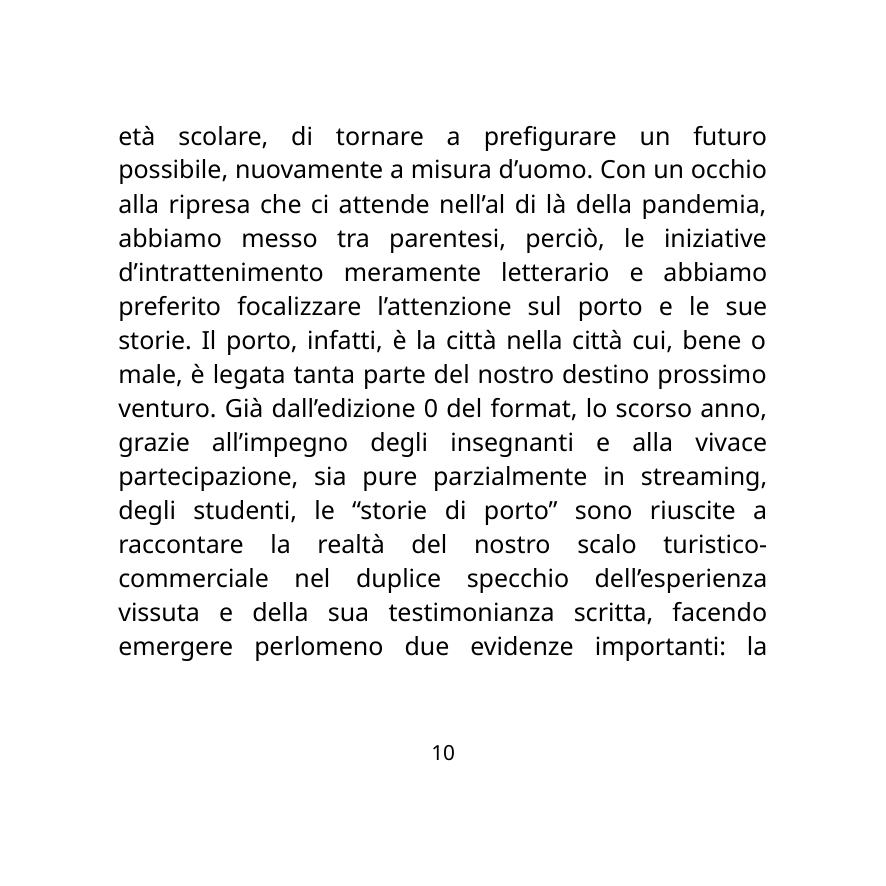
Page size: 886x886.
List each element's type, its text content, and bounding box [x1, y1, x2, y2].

text età scolare, di tornare a prefigurare un futuro possibile, nuovamente a misura d’uomo. Con un occhio alla ripresa che ci attende nell’al di là della pandemia, abbiamo messo tra parentesi, perciò, le iniziative d’intrattenimento meramente letterario e abbiamo preferito focalizzare l’attenzione sul porto e le sue storie. Il porto, infatti, è la città nella città cui, bene o male, è legata tanta parte del nostro destino prossimo venturo. Già dall’edizione 0 del format, lo scorso anno, grazie all’impegno degli insegnanti e alla vivace partecipazione, sia pure parzialmente in streaming, degli studenti, le “storie di porto” sono riuscite a raccontare la realtà del nostro scalo turistico-commerciale nel duplice specchio dell’esperienza vissuta e della sua testimonianza scritta, facendo emergere perlomeno due evidenze importanti: la [118, 118, 768, 663]
